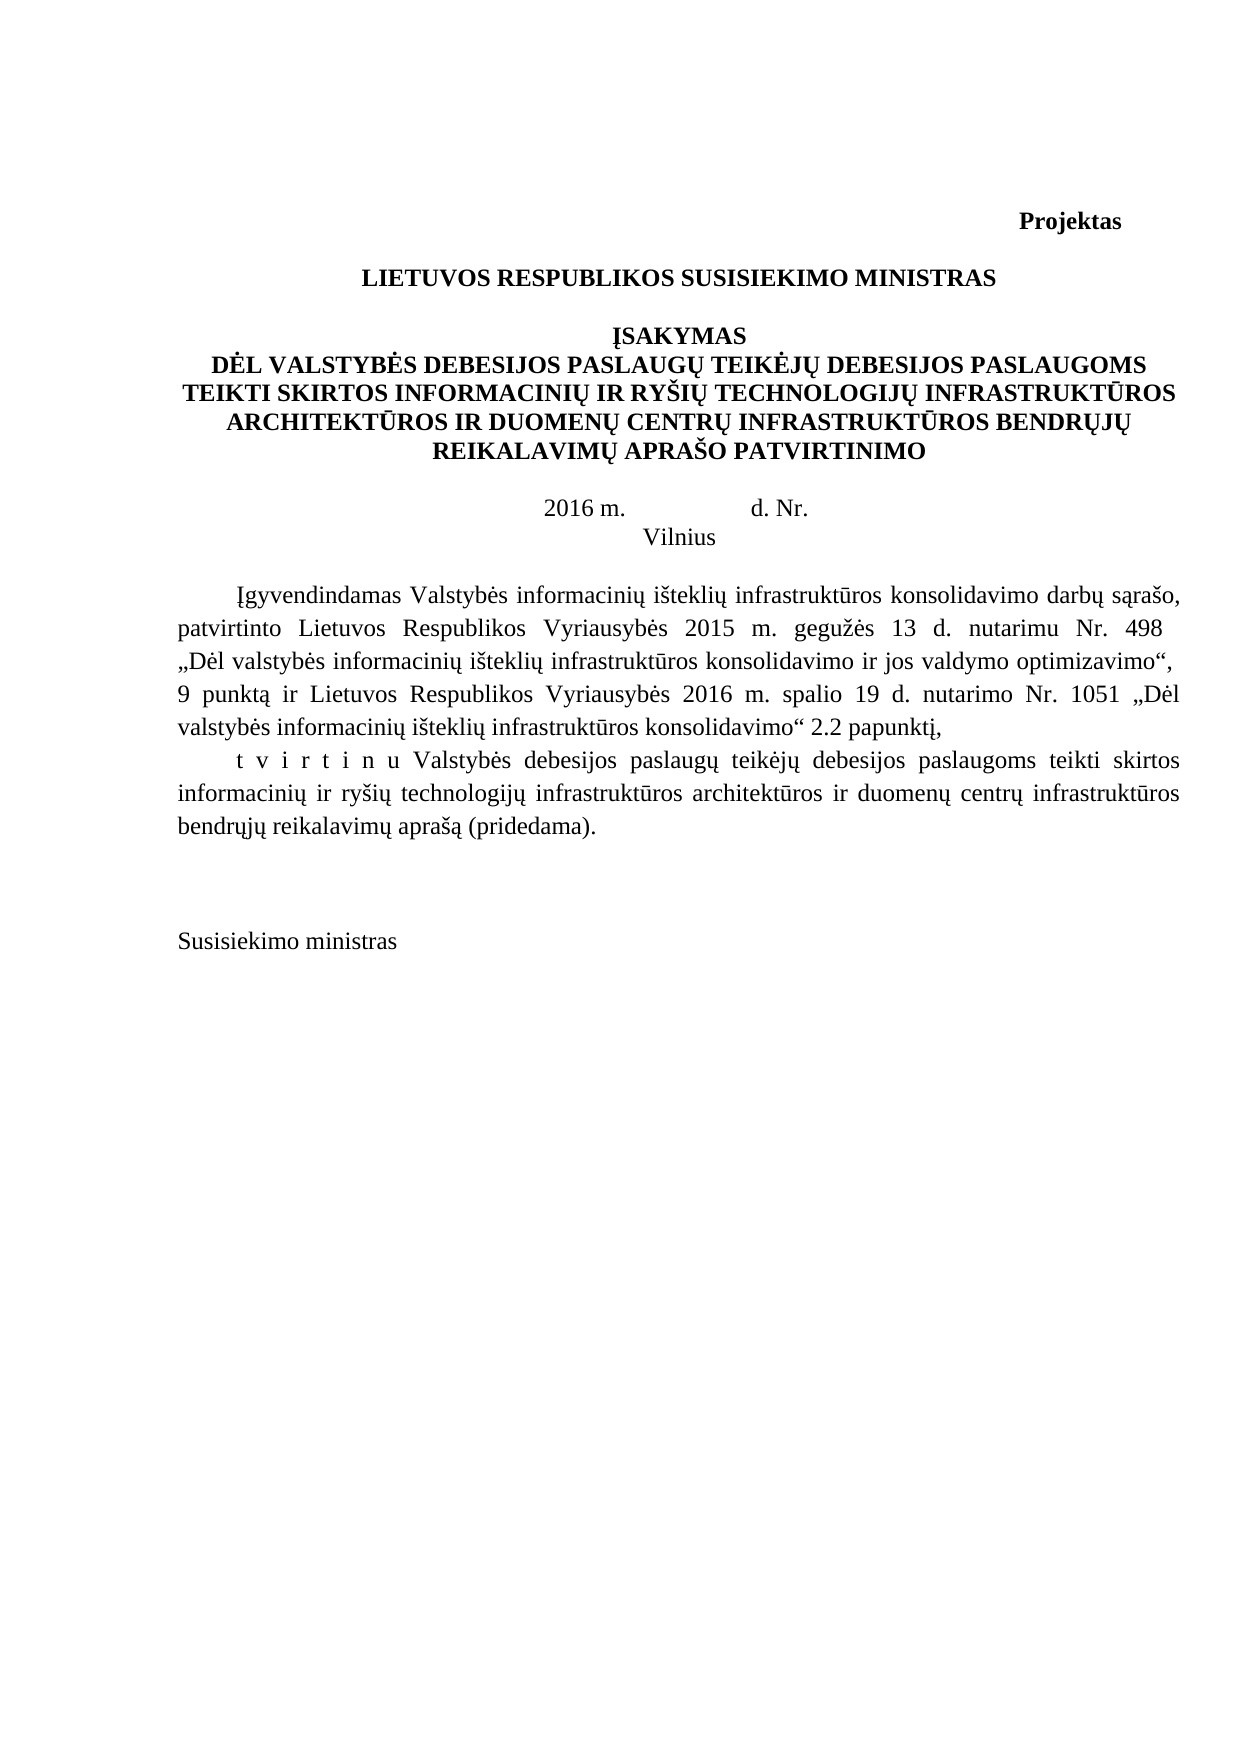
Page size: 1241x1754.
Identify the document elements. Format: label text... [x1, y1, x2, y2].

text Įgyvendindamas Valstybės informacinių išteklių infrastruktūros konsolidavimo darbų sąrašo, patvirtinto Lietuvos Respublikos Vyriausybės 2015 m. gegužės 13 d. nutarimu Nr. 498 „Dėl valstybės informacinių išteklių infrastruktūros konsolidavimo ir jos valdymo optimizavimo“, 9 punktą ir Lietuvos Respublikos Vyriausybės 2016 m. spalio 19 d. nutarimo Nr. 1051 „Dėl valstybės informacinių išteklių infrastruktūros konsolidavimo“ 2.2 papunktį, [177, 580, 1181, 741]
text Projektas [1019, 206, 1181, 235]
text Susisiekimo ministras [177, 926, 1181, 955]
text Vilnius [177, 522, 1181, 551]
text ĮSAKYMAS [177, 321, 1181, 350]
text 2016 m. d. Nr. [177, 493, 1181, 522]
text DĖL VALSTYBĖS DEBESIJOS PASLAUGŲ TEIKĖJŲ DEBESIJOS PASLAUGOMS TEIKTI SKIRTOS INFORMACINIŲ IR RYŠIŲ TECHNOLOGIJŲ INFRASTRUKTŪROS ARCHITEKTŪROS IR DUOMENŲ CENTRŲ INFRASTRUKTŪROS BENDRŲJŲ REIKALAVIMŲ APRAŠO PATVIRTINIMO [177, 350, 1181, 465]
text LIETUVOS RESPUBLIKOS SUSISIEKIMO MINISTRAS [177, 263, 1181, 292]
text t v i r t i n u Valstybės debesijos paslaugų teikėjų debesijos paslaugoms teikti skirtos informacinių ir ryšių technologijų infrastruktūros architektūros ir duomenų centrų infrastruktūros bendrųjų reikalavimų aprašą (pridedama). [177, 745, 1181, 839]
